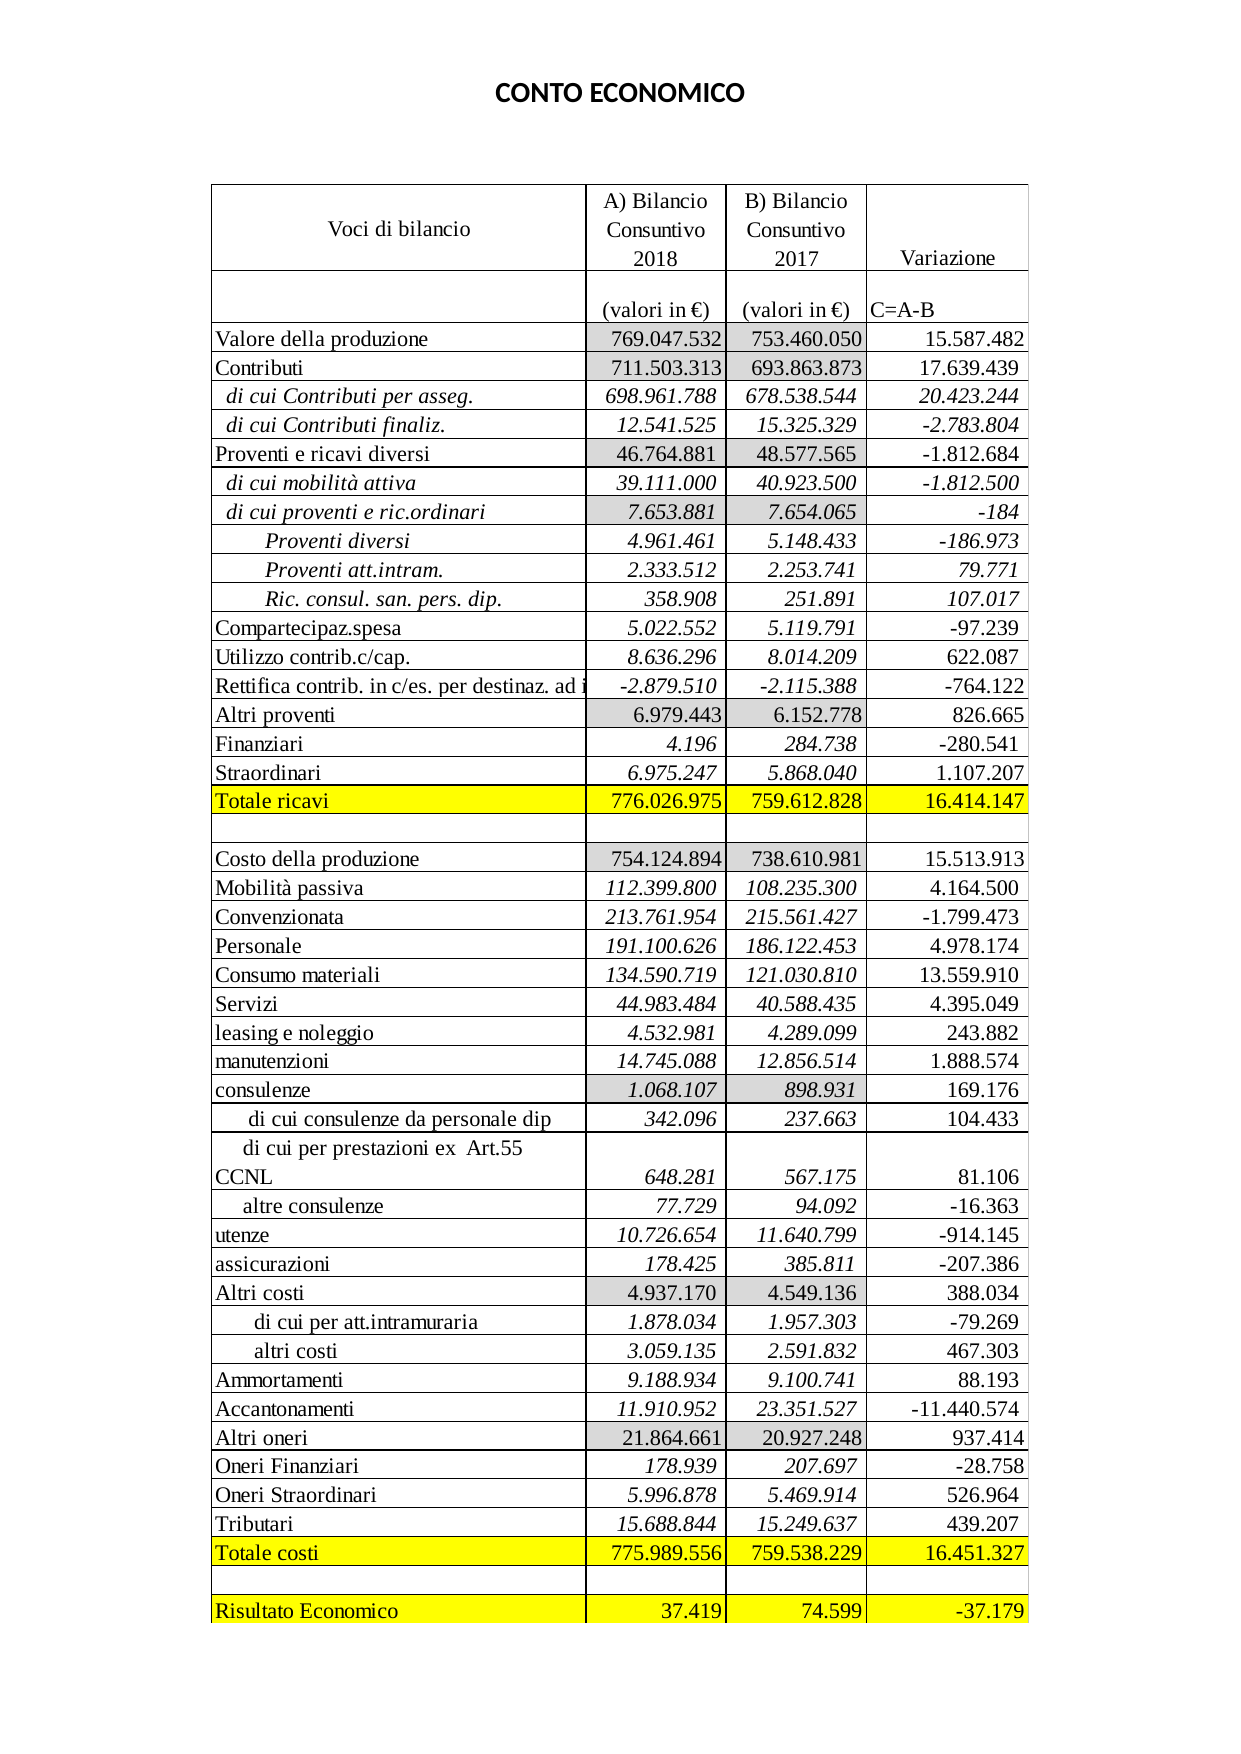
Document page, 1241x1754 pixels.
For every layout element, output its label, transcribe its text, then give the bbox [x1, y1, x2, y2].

text CONTO ECONOMICO [118, 74, 1122, 109]
